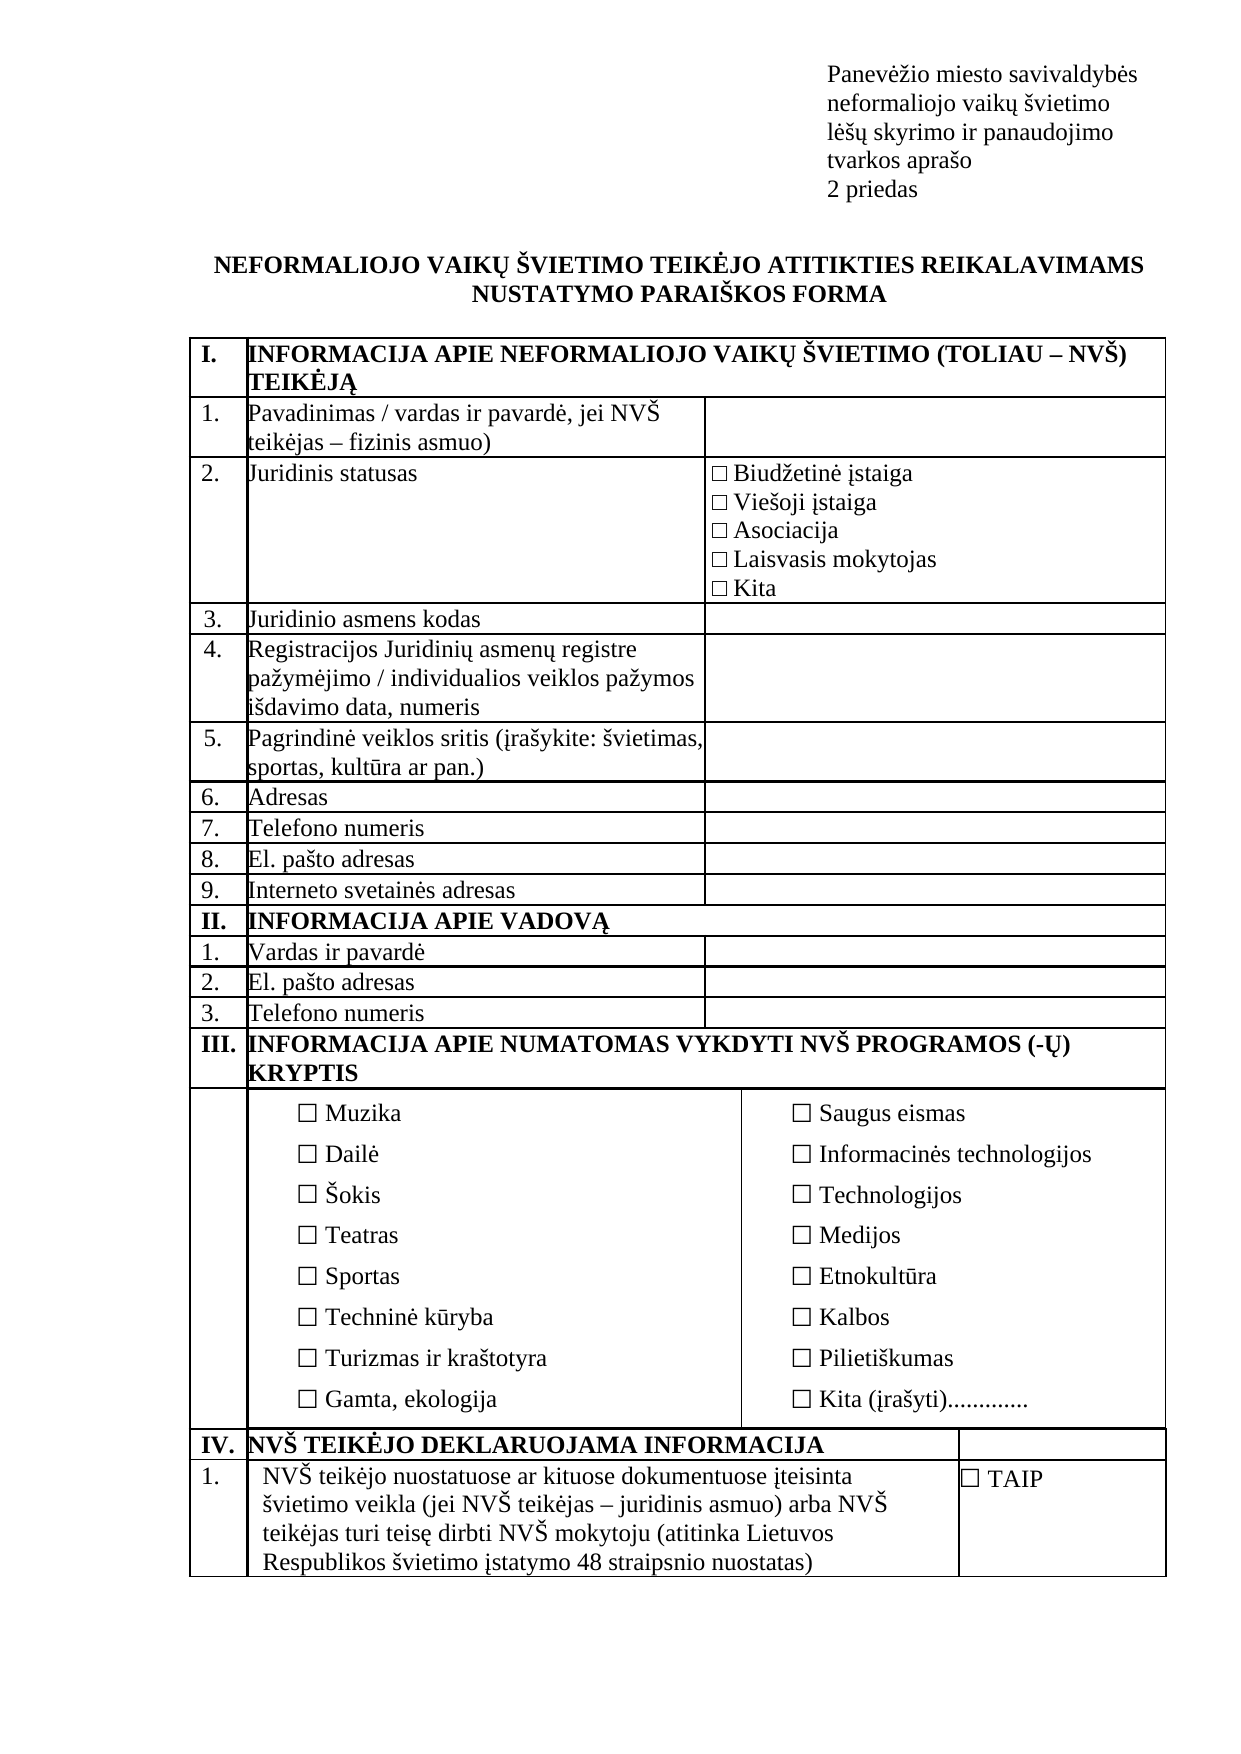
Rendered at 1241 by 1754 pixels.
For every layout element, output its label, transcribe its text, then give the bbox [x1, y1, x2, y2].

table_cell II. [191, 906, 246, 934]
table_cell Interneto svetainės adresas [249, 875, 704, 904]
table_cell □ Biudžetinė įstaiga □ Viešoji įstaiga □ Asociacija □ Laisvasis mokytojas □ Kita [706, 458, 1165, 602]
table_cell [706, 813, 1165, 842]
table_cell [706, 968, 1165, 996]
table_header INFORMACIJA APIE NEFORMALIOJO VAIKŲ ŠVIETIMO (TOLIAU – NVŠ) TEIKĖJĄ [249, 339, 1165, 396]
table_header I. [191, 339, 246, 396]
text NEFORMALIOJO VAIKŲ ŠVIETIMO TEIKĖJO ATITIKTIES REIKALAVIMAMS NUSTATYMO PARAIŠKOS FORMA [177, 250, 1181, 308]
table_cell Adresas [249, 783, 704, 811]
table_cell [706, 875, 1165, 904]
table_cell 2. [191, 458, 246, 602]
table_cell 1. [191, 1460, 246, 1576]
table_cell [706, 783, 1165, 811]
table_cell El. pašto adresas [249, 844, 704, 873]
text lėšų skyrimo ir panaudojimo [827, 117, 1181, 145]
table_cell [191, 1089, 246, 1428]
table_cell NVŠ TEIKĖJO DEKLARUOJAMA INFORMACIJA [249, 1430, 958, 1459]
table_cell 2. [191, 968, 246, 996]
table_cell [706, 998, 1165, 1027]
table_header ☐ Saugus eismas ☐ Informacinės technologijos ☐ Technologijos ☐ Medijos ☐ Etnokultūra ☐ Kalbos ☐ Pilietiškumas ☐ Kita (įrašyti)............. [742, 1090, 1165, 1427]
text neformaliojo vaikų švietimo [827, 88, 1181, 117]
table_cell III. [191, 1029, 246, 1087]
table_cell Pavadinimas / vardas ir pavardė, jei NVŠ teikėjas – fizinis asmuo) [249, 398, 704, 456]
table_cell [706, 398, 1165, 456]
table_cell [960, 1430, 1165, 1459]
table_cell 1. [191, 398, 246, 456]
table_cell [706, 937, 1165, 965]
table_cell 9. [191, 875, 246, 904]
table_cell ☐ TAIP [960, 1461, 1165, 1576]
table_header ☐ Muzika ☐ Dailė ☐ Šokis ☐ Teatras ☐ Sportas ☐ Techninė kūryba ☐ Turizmas ir kraštotyra ☐ Gamta, ekologija [249, 1090, 741, 1427]
table_cell Juridinio asmens kodas [249, 604, 704, 632]
table_cell IV. [191, 1430, 246, 1459]
text Panevėžio miesto savivaldybės [827, 59, 1181, 88]
table_cell Vardas ir pavardė [249, 937, 704, 965]
table_cell INFORMACIJA APIE VADOVĄ [249, 906, 1165, 934]
table_cell 4. [191, 635, 246, 721]
table_cell [706, 604, 1165, 632]
table_cell 5. [191, 723, 246, 780]
table_cell Telefono numeris [249, 998, 704, 1027]
table_cell Juridinis statusas [249, 458, 704, 602]
table_cell NVŠ teikėjo nuostatuose ar kituose dokumentuose įteisinta švietimo veikla (jei NVŠ teikėjas – juridinis asmuo) arba NVŠ teikėjas turi teisę dirbti NVŠ mokytoju (atitinka Lietuvos Respublikos švietimo įstatymo 48 straipsnio nuostatas) [249, 1461, 958, 1576]
table_cell Pagrindinė veiklos sritis (įrašykite: švietimas, sportas, kultūra ar pan.) [249, 723, 704, 780]
table_cell 8. [191, 844, 246, 873]
table_cell [706, 723, 1165, 780]
table_cell 6. [191, 783, 246, 811]
table_cell [706, 635, 1165, 721]
table_cell [706, 844, 1165, 873]
table_cell 1. [191, 937, 246, 965]
table_cell INFORMACIJA APIE NUMATOMAS VYKDYTI NVŠ PROGRAMOS (-Ų) KRYPTIS [249, 1029, 1165, 1087]
table_cell Telefono numeris [249, 813, 704, 842]
table_cell 3. [191, 998, 246, 1027]
table_cell El. pašto adresas [249, 968, 704, 996]
text 2 priedas [827, 174, 1181, 203]
table_cell 7. [191, 813, 246, 842]
table_cell 3. [191, 604, 246, 632]
text tvarkos aprašo [827, 145, 1181, 174]
table_cell Registracijos Juridinių asmenų registre pažymėjimo / individualios veiklos pažymos išdavimo data, numeris [249, 635, 704, 721]
